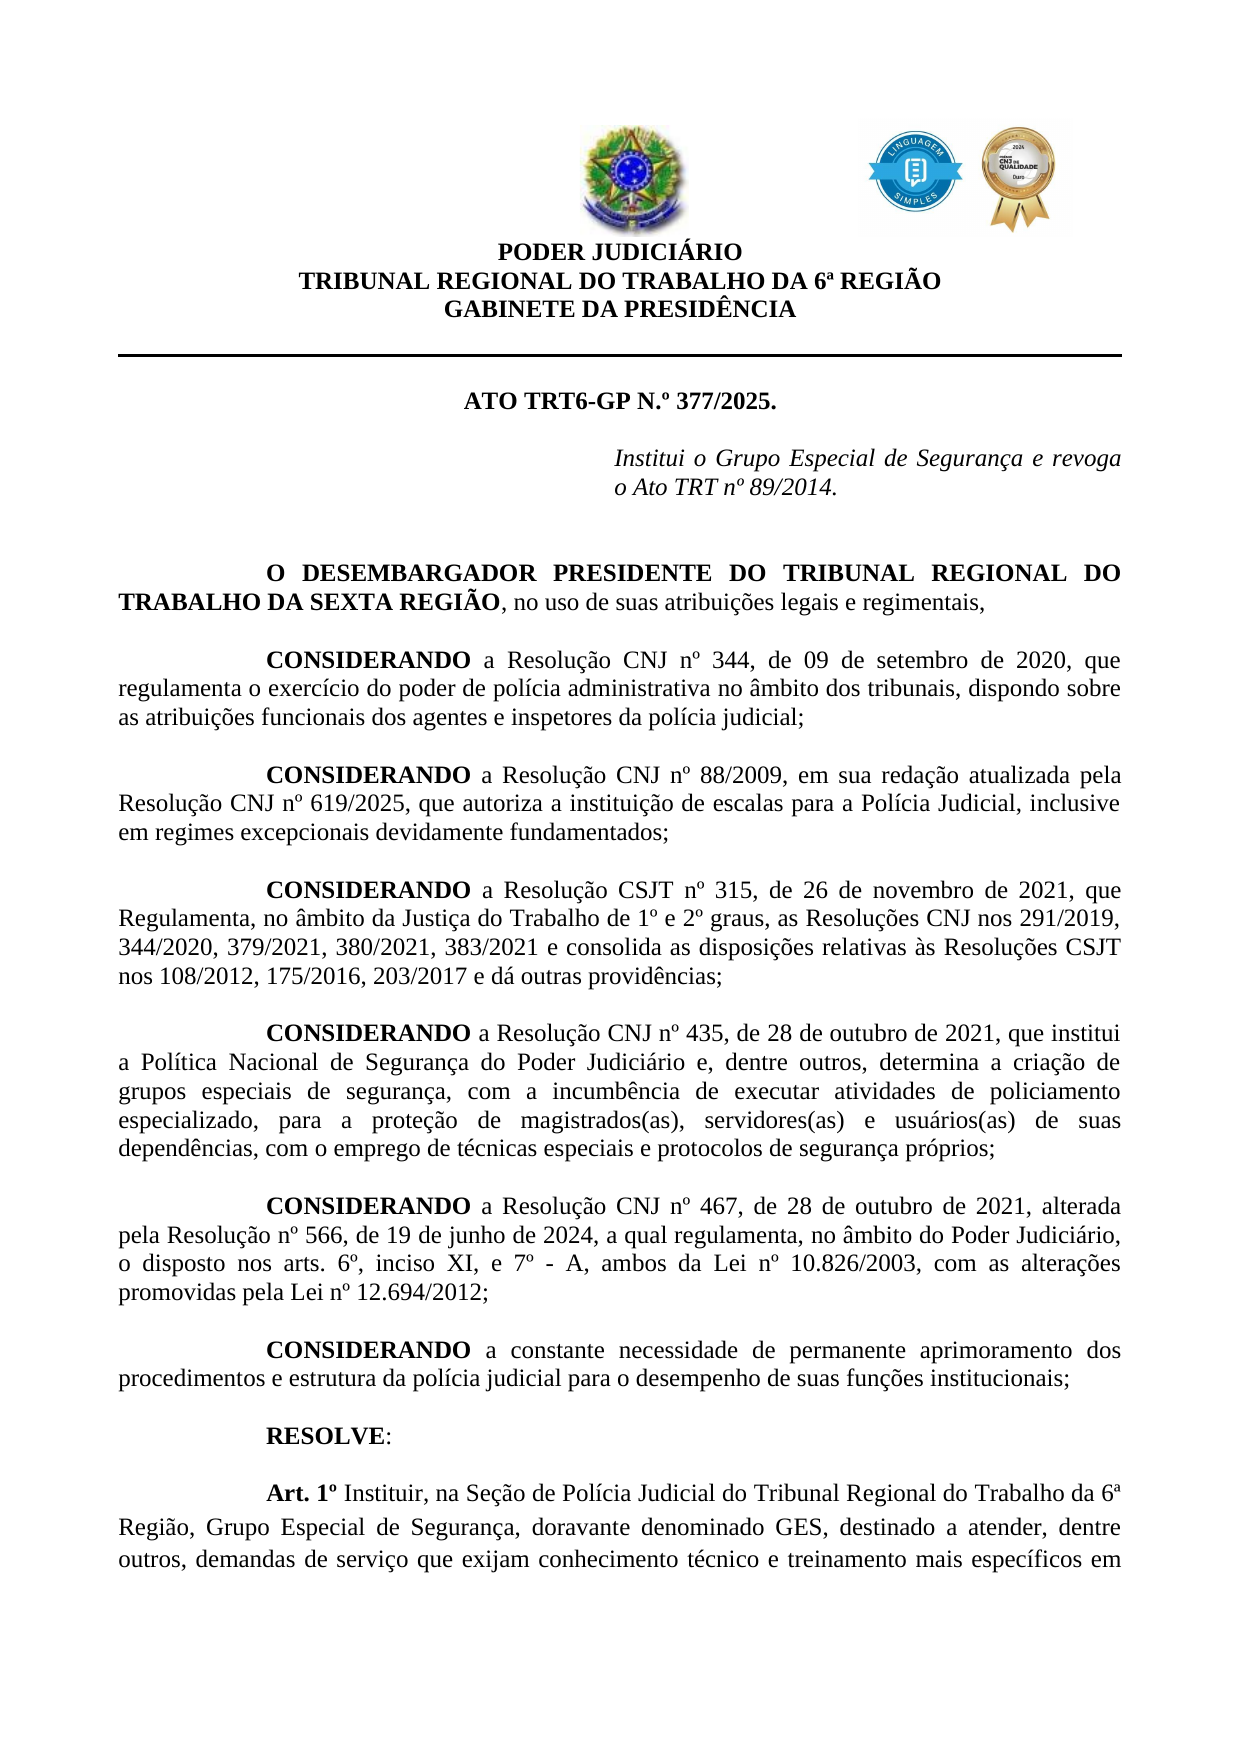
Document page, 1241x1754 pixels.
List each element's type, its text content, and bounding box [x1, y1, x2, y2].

text CONSIDERANDO a constante necessidade de permanente aprimoramento dos procedimentos e estrutura da polícia judicial para o desempenho de suas funções institucionais; [118, 1335, 1122, 1392]
picture [857, 118, 1073, 237]
text PODER JUDICIÁRIO [118, 237, 1122, 266]
text Art. 1º Instituir, na Seção de Polícia Judicial do Tribunal Regional do Trabalho da 6ª Região, Grupo Especial de Segurança, doravante denominado GES, destinado a atender, dentre outros, demandas de serviço que exijam conhecimento técnico e treinamento mais específicos em [118, 1478, 1122, 1573]
text CONSIDERANDO a Resolução CNJ nº 344, de 09 de setembro de 2020, que regulamenta o exercício do poder de polícia administrativa no âmbito dos tribunais, dispondo sobre as atribuições funcionais dos agentes e inspetores da polícia judicial; [118, 645, 1122, 731]
text O DESEMBARGADOR PRESIDENTE DO TRIBUNAL REGIONAL DO TRABALHO DA SEXTA REGIÃO, no uso de suas atribuições legais e regimentais, [118, 558, 1122, 616]
text GABINETE DA PRESIDÊNCIA [118, 294, 1122, 323]
text RESOLVE: [118, 1421, 1122, 1450]
text Institui o Grupo Especial de Segurança e revoga o Ato TRT nº 89/2014. [614, 443, 1122, 501]
text CONSIDERANDO a Resolução CNJ nº 467, de 28 de outubro de 2021, alterada pela Resolução nº 566, de 19 de junho de 2024, a qual regulamenta, no âmbito do Poder Judiciário, o disposto nos arts. 6º, inciso XI, e 7º - A, ambos da Lei nº 10.826/2003, com as alterações promovidas pela Lei nº 12.694/2012; [118, 1191, 1122, 1306]
text ATO TRT6-GP N.º 377/2025. [118, 386, 1122, 415]
text CONSIDERANDO a Resolução CSJT nº 315, de 26 de novembro de 2021, que Regulamenta, no âmbito da Justiça do Trabalho de 1º e 2º graus, as Resoluções CNJ nos 291/2019, 344/2020, 379/2021, 380/2021, 383/2021 e consolida as disposições relativas às Resoluções CSJT nos 108/2012, 175/2016, 203/2017 e dá outras providências; [118, 875, 1122, 990]
text CONSIDERANDO a Resolução CNJ nº 435, de 28 de outubro de 2021, que institui a Política Nacional de Segurança do Poder Judiciário e, dentre outros, determina a criação de grupos especiais de segurança, com a incumbência de executar atividades de policiamento especializado, para a proteção de magistrados(as), servidores(as) e usuários(as) de suas dependências, com o emprego de técnicas especiais e protocolos de segurança próprios; [118, 1018, 1122, 1162]
text TRIBUNAL REGIONAL DO TRABALHO DA 6ª REGIÃO [118, 266, 1122, 294]
text CONSIDERANDO a Resolução CNJ nº 88/2009, em sua redação atualizada pela Resolução CNJ nº 619/2025, que autoriza a instituição de escalas para a Polícia Judicial, inclusive em regimes excepcionais devidamente fundamentados; [118, 760, 1122, 846]
picture [579, 125, 689, 237]
